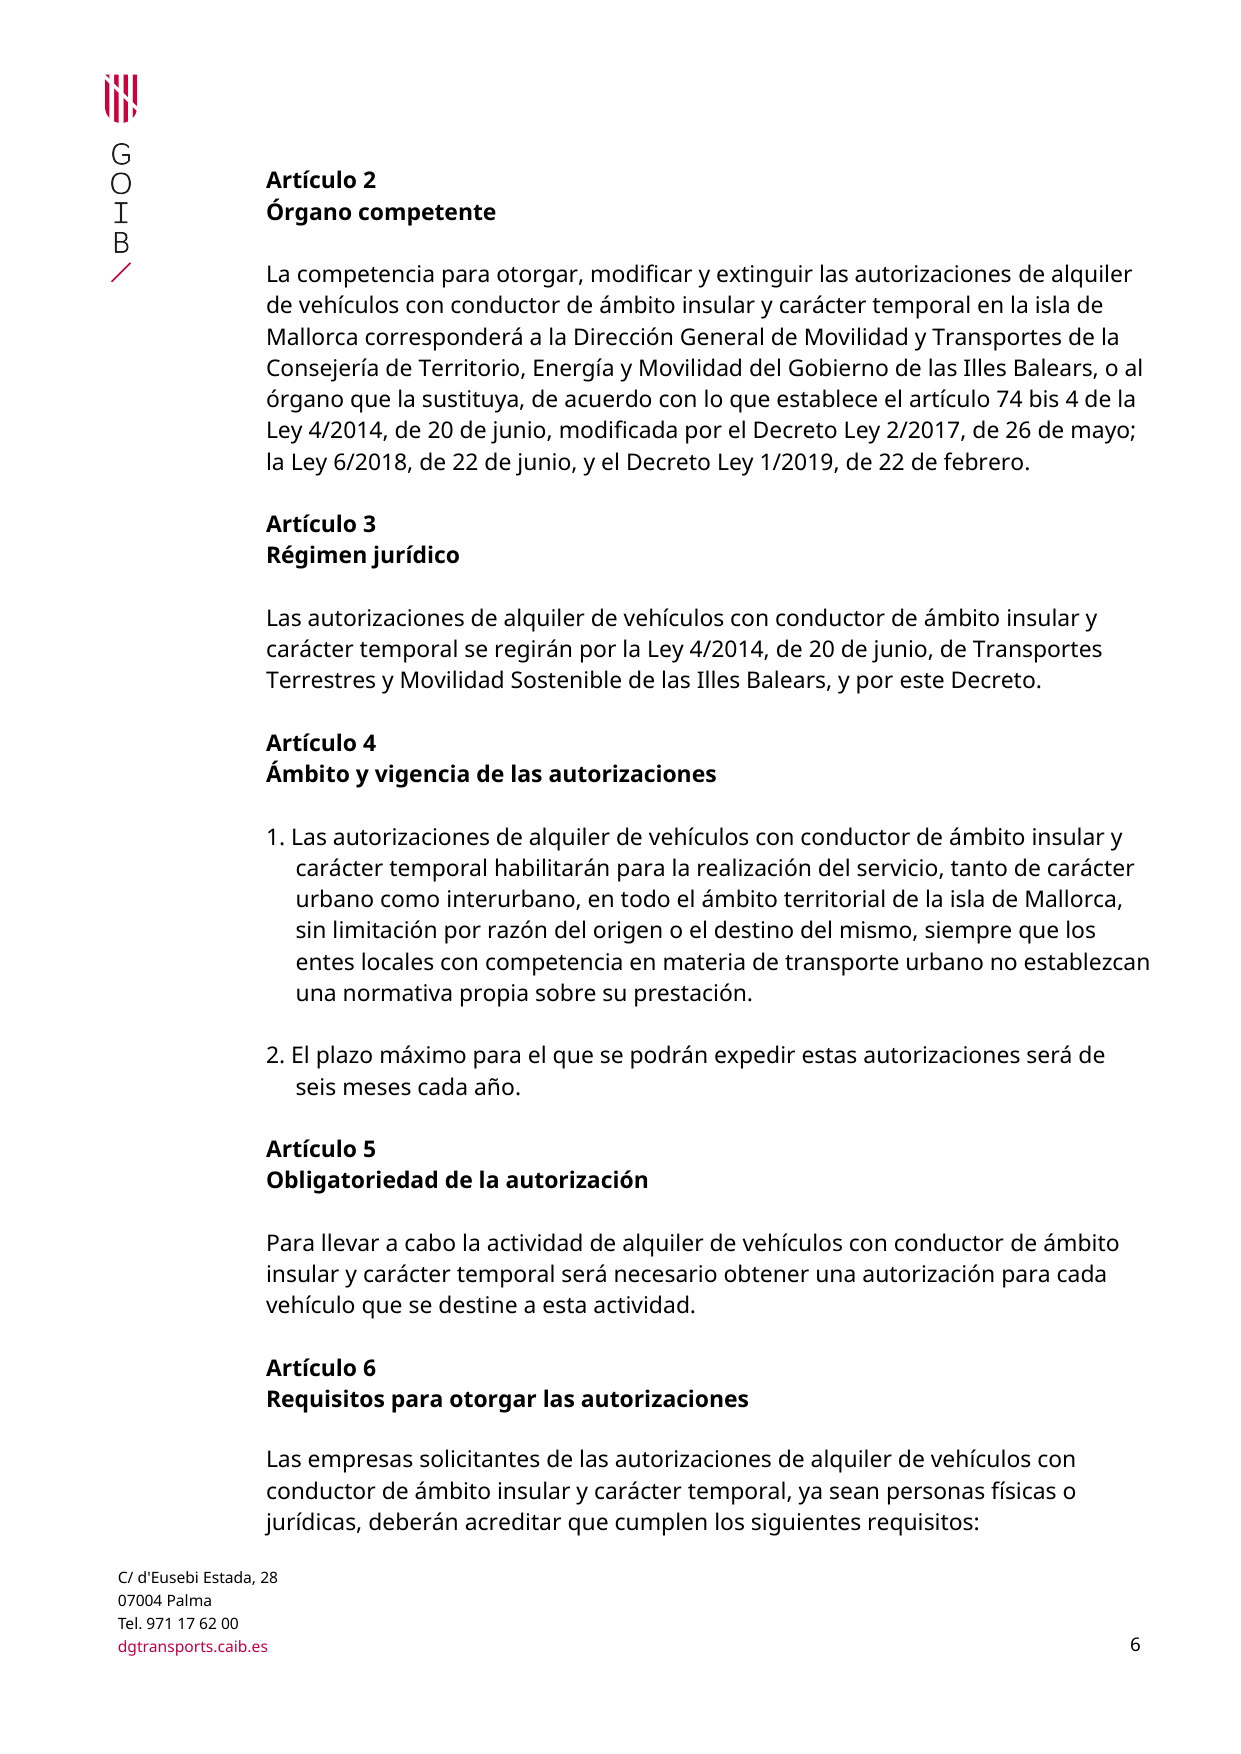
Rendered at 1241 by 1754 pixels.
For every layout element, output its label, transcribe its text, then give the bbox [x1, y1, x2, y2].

text 1. Las autorizaciones de alquiler de vehículos con conductor de ámbito insular y carácter temporal habilitarán para la realización del servicio, tanto de carácter urbano como<A[como|cómo]> interurbano, en todo el ámbito territorial de la isla de Mallorca, sin limitación por razón del origen o el destino del mismo, siempre que los entes locales con competencia en materia de transporte urbano no establezcan una normativa propia sobre su prestación. [266, 820, 1152, 1008]
text Ámbito y vigencia de las autorizaciones [266, 758, 1152, 789]
picture [76, 51, 166, 313]
text La competencia para otorgar, modificar y extinguir las autorizaciones de alquiler de vehículos con conductor de ámbito insular y carácter temporal en la isla de Mallorca corresponderá a la Dirección General de Movilidad y Transportes de la Consejería<A[Consejería|Conselleria]> de Territorio, Energía y Movilidad del Gobierno de las Illes Balears, o al órgano que la sustituya, de acuerdo con lo que establece el artículo 74 bis 4 de la Ley 4/2014, de 20 de junio, modificada por el Decreto Ley 2/2017, de 26 de mayo; la Ley 6/2018, de 22 de junio, y el Decreto Ley 1/2019, de 22 de febrero. [266, 258, 1152, 477]
text Las empresas solicitantes de las autorizaciones de alquiler de vehículos con conductor de ámbito insular y carácter temporal, ya sean personas físicas o jurídicas, deberán acreditar que cumplen los siguientes requisitos: [266, 1443, 1152, 1537]
text Obligatoriedad de la autorización [266, 1164, 1152, 1195]
text 2. El plazo máximo para el que se podrán expedir estas autorizaciones será de seis meses cada año. [266, 1039, 1152, 1102]
text Órgano competente [266, 195, 1152, 227]
text Artículo 3 [266, 508, 1152, 539]
text Artículo 2 [266, 164, 1152, 195]
text Las autorizaciones de alquiler de vehículos con conductor de ámbito insular y carácter temporal se regirán por la Ley 4/2014, de 20 de junio, de Transportes Terrestres y Movilidad Sostenible de las Illes Balears, y por<A[por|para]> este Decreto. [266, 602, 1152, 695]
text Requisitos para otorgar las autorizaciones [266, 1383, 1152, 1414]
text Para llevar a cabo la actividad de alquiler de vehículos con conductor de ámbito insular y carácter temporal será necesario obtener una autorización para cada vehículo que se destine a esta actividad. [266, 1227, 1152, 1320]
text Artículo 5 [266, 1133, 1152, 1164]
text Artículo 6 [266, 1352, 1152, 1383]
text Artículo 4 [266, 727, 1152, 758]
text Régimen jurídico [266, 539, 1152, 570]
